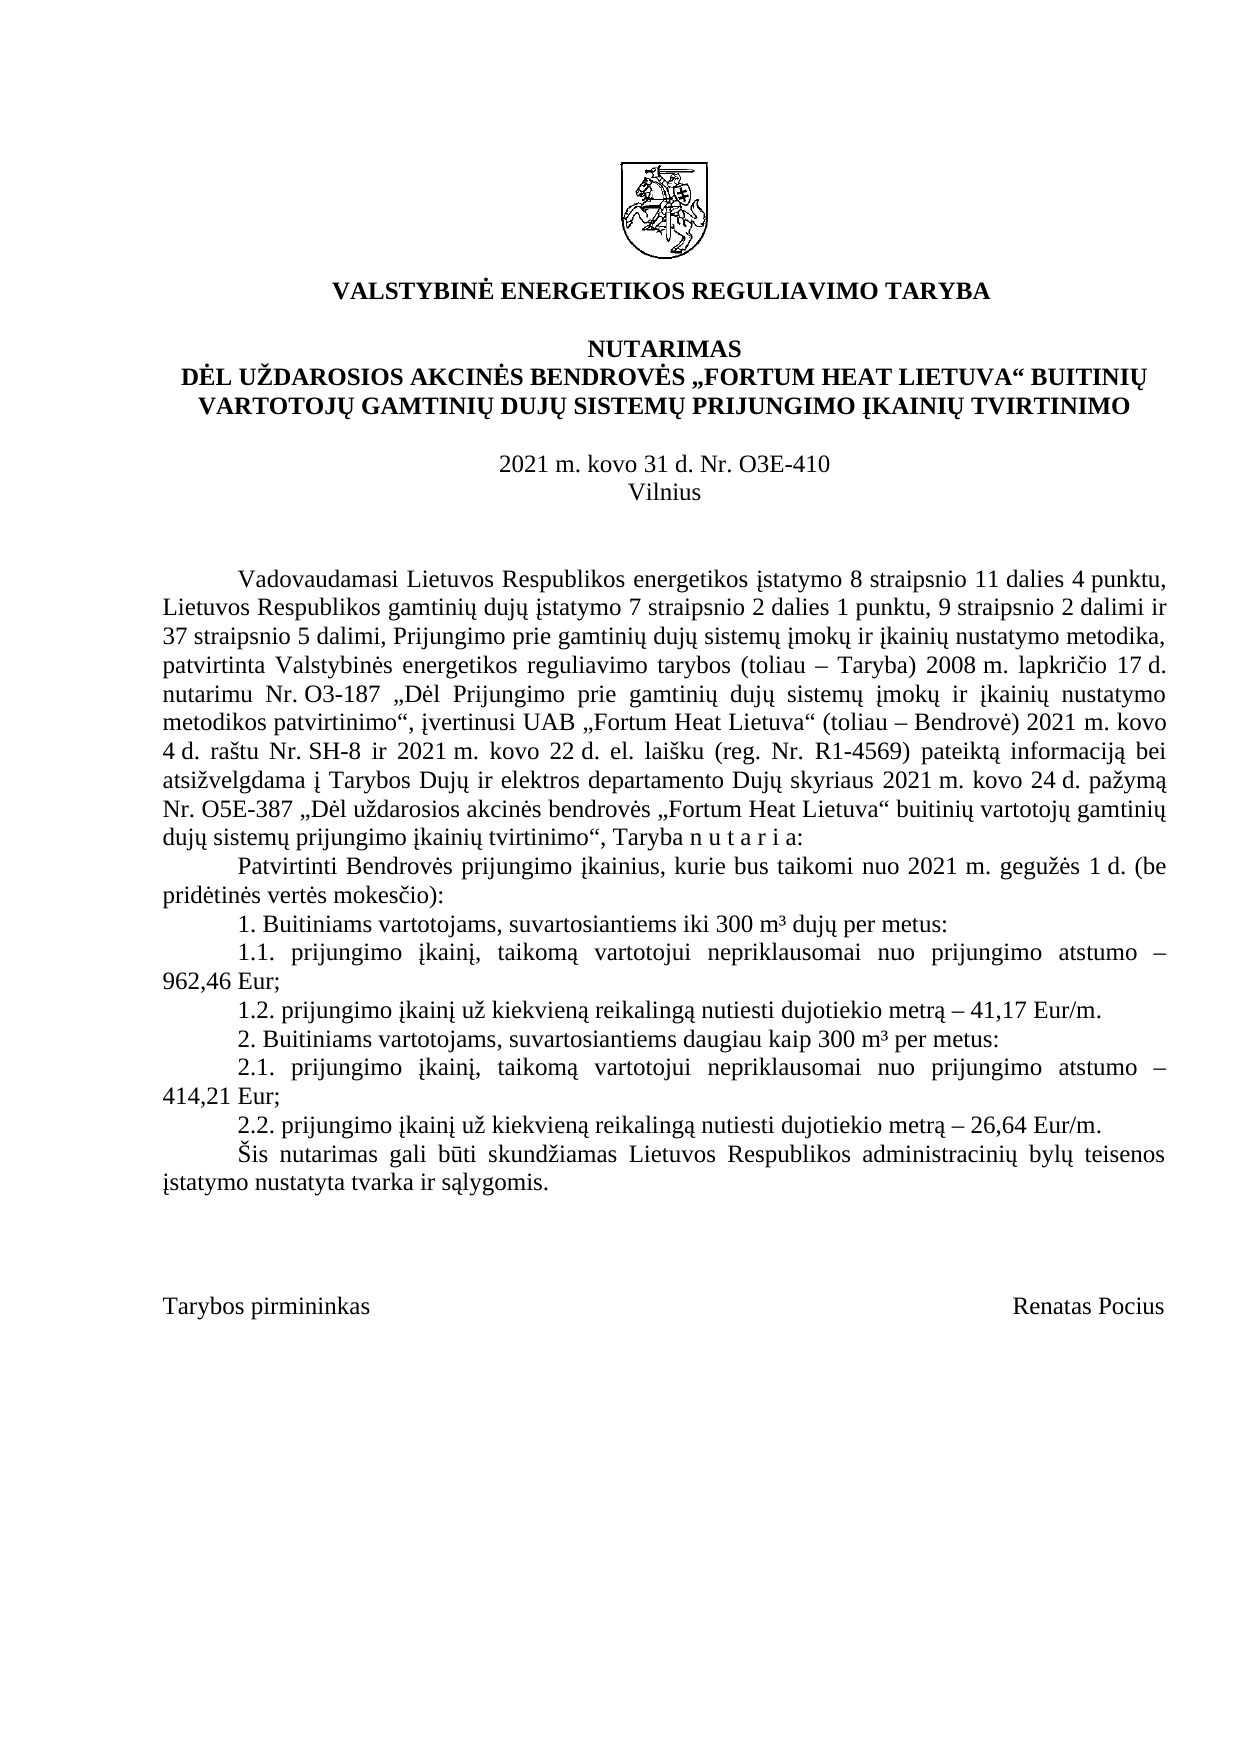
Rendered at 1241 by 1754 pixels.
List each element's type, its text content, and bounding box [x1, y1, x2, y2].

text Vilnius [162, 477, 1167, 506]
text NUTARIMAS [162, 334, 1167, 362]
text vALSTYBINĖ ENERGETIKOS REGULIAVIMO TARYBA [162, 276, 1167, 305]
text 1. Buitiniams vartotojams, suvartosiantiems iki 300 m³ dujų per metus: [162, 909, 1167, 937]
text Tarybos pirmininkas Renatas Pocius [162, 1291, 1167, 1319]
text 2. Buitiniams vartotojams, suvartosiantiems daugiau kaip 300 m³ per metus: [162, 1024, 1167, 1052]
text Dėl uždarosios akcinės bendrovės „Fortum Heat Lietuva“ buitinių vartotojų gamtinių dujų sistemų prijungimo įkainių Tvirtinimo [162, 362, 1167, 420]
text Šis nutarimas gali būti skundžiamas Lietuvos Respublikos administracinių bylų teisenos įstatymo nustatyta tvarka ir sąlygomis. [162, 1139, 1167, 1196]
text 1.2. prijungimo įkainį už kiekvieną reikalingą nutiesti dujotiekio metrą – 41,17 Eur/m. [162, 995, 1167, 1024]
text 2.2. prijungimo įkainį už kiekvieną reikalingą nutiesti dujotiekio metrą – 26,64 Eur/m. [162, 1110, 1167, 1139]
text 2021 m. kovo 31 d. Nr. O3E-410 [162, 449, 1167, 477]
text 2.1. prijungimo įkainį, taikomą vartotojui nepriklausomai nuo prijungimo atstumo – 414,21 Eur; [162, 1052, 1167, 1110]
text Vadovaudamasi Lietuvos Respublikos energetikos įstatymo 8 straipsnio 11 dalies 4 punktu, Lietuvos Respublikos gamtinių dujų įstatymo 7 straipsnio 2 dalies 1 punktu, 9 straipsnio 2 dalimi ir 37 straipsnio 5 dalimi, Prijungimo prie gamtinių dujų sistemų įmokų ir įkainių nustatymo metodika, patvirtinta Valstybinės energetikos reguliavimo tarybos (toliau – Taryba) 2008 m. lapkričio 17 d. nutarimu Nr. O3-187 „Dėl Prijungimo prie gamtinių dujų sistemų įmokų ir įkainių nustatymo metodikos patvirtinimo“, įvertinusi UAB „Fortum Heat Lietuva“ (toliau – Bendrovė) 2021 m. kovo 4 d. raštu Nr. SH-8 ir 2021 m. kovo 22 d. el. laišku (reg. Nr. R1-4569) pateiktą informaciją bei atsižvelgdama į Tarybos Dujų ir elektros departamento Dujų skyriaus 2021 m. kovo 24 d. pažymą Nr. O5E-387 „Dėl uždarosios akcinės bendrovės „Fortum Heat Lietuva“ buitinių vartotojų gamtinių dujų sistemų prijungimo įkainių tvirtinimo“, Taryba n u t a r i a: [162, 564, 1167, 851]
text Patvirtinti Bendrovės prijungimo įkainius, kurie bus taikomi nuo 2021 m. gegužės 1 d. (be pridėtinės vertės mokesčio): [162, 851, 1167, 909]
text 1.1. prijungimo įkainį, taikomą vartotojui nepriklausomai nuo prijungimo atstumo – 962,46 Eur; [162, 937, 1167, 995]
